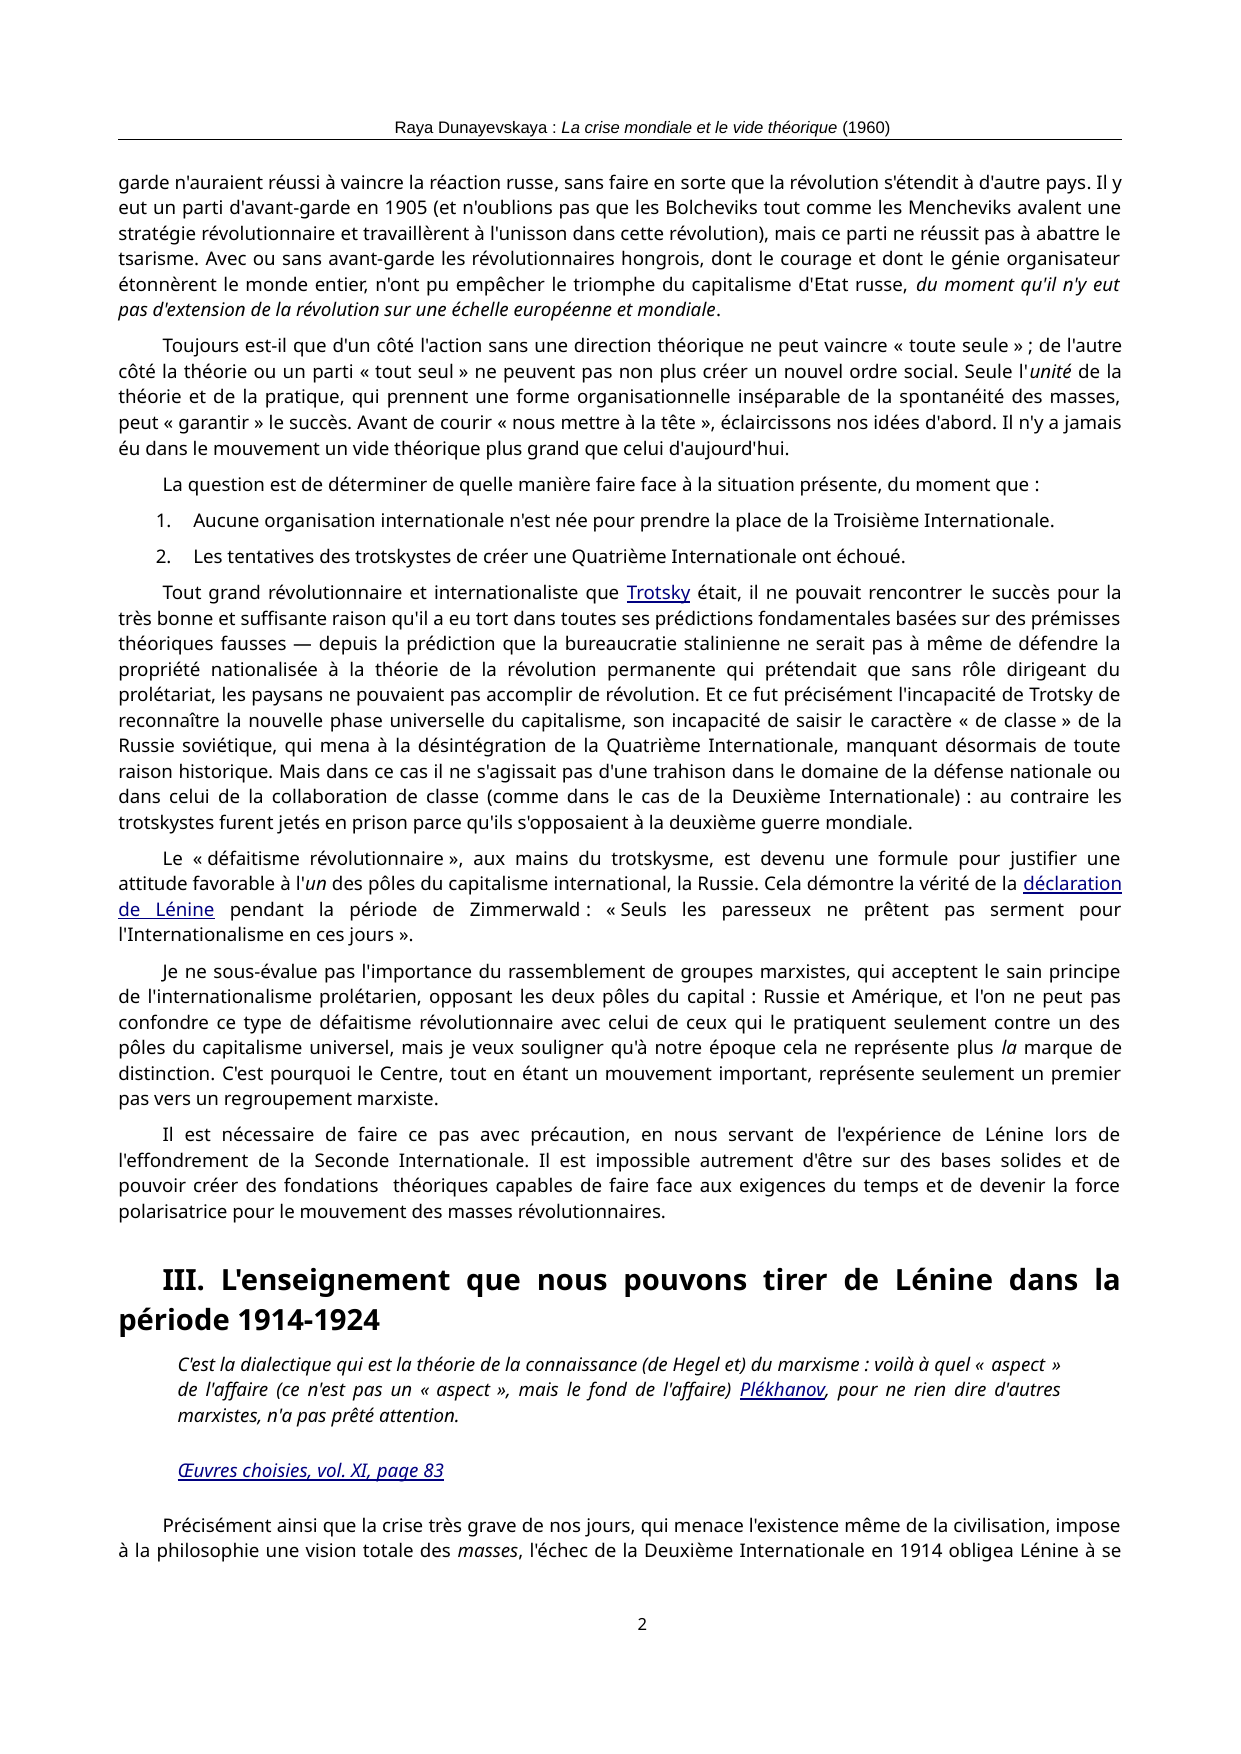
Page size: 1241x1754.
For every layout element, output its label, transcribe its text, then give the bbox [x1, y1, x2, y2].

list Aucune organisation internationale n'est née pour prendre la place de la Troisième Internationale. [156, 507, 1122, 533]
list Les tentatives des trotskystes de créer une Quatrième Internationale ont échoué. [156, 543, 1122, 569]
text C'est la dialectique qui est la théorie de la connaissance (de Hegel et) du marxisme : voilà à quel « aspect » de l'affaire (ce n'est pas un « aspect », mais le fond de l'affaire) Plékhanov, pour ne rien dire d'autres marxistes, n'a pas prêté attention. [177, 1351, 1063, 1428]
text Toujours est-il que d'un côté l'action sans une direction théorique ne peut vaincre « toute seule » ; de l'autre côté la théorie ou un parti « tout seul » ne peuvent pas non plus créer un nouvel ordre social. Seule l'unité de la théorie et de la pratique, qui prennent une forme organisationnelle inséparable de la spontanéité des masses, peut « garantir » le succès. Avant de courir « nous mettre à la tête », éclaircissons nos idées d'abord. Il n'y a jamais éu dans le mouvement un vide théorique plus grand que celui d'aujourd'hui. [118, 333, 1122, 460]
text garde n'auraient réussi à vaincre la réaction russe, sans faire en sorte que la révolution s'étendit à d'autre pays. Il y eut un parti d'avant-garde en 1905 (et n'oublions pas que les Bolcheviks tout comme les Mencheviks avalent une stratégie révolutionnaire et travaillèrent à l'unisson dans cette révolution), mais ce parti ne réussit pas à abattre le tsarisme. Avec ou sans avant-garde les révolutionnaires hongrois, dont le courage et dont le génie organisateur étonnèrent le monde entier, n'ont pu empêcher le triomphe du capitalisme d'Etat russe, du moment qu'il n'y eut pas d'extension de la révolution sur une échelle européenne et mondiale. [118, 169, 1122, 322]
text Le « défaitisme révolutionnaire », aux mains du trotskysme, est devenu une formule pour justifier une attitude favorable à l'un des pôles du capitalisme international, la Russie. Cela démontre la vérité de la déclaration de Lénine pendant la période de Zimmerwald : « Seuls les paresseux ne prêtent pas serment pour l'Internationalisme en ces jours ». [118, 845, 1122, 947]
text La question est de déterminer de quelle manière faire face à la situation présente, du moment que : [118, 471, 1122, 496]
text Précisément ainsi que la crise très grave de nos jours, qui menace l'existence même de la civilisation, impose à la philosophie une vision totale des masses, l'échec de la Deuxième Internationale en 1914 obligea Lénine à se [118, 1512, 1122, 1563]
text Tout grand révolutionnaire et internationaliste que Trotsky était, il ne pouvait rencontrer le succès pour la très bonne et suffisante raison qu'il a eu tort dans toutes ses prédictions fondamentales basées sur des prémisses théoriques fausses — depuis la prédiction que la bureaucratie stalinienne ne serait pas à même de défendre la propriété nationalisée à la théorie de la révolution permanente qui prétendait que sans rôle dirigeant du prolétariat, les paysans ne pouvaient pas accomplir de révolution. Et ce fut précisément l'incapacité de Trotsky de reconnaître la nouvelle phase universelle du capitalisme, son incapacité de saisir le caractère « de classe » de la Russie soviétique, qui mena à la désintégration de la Quatrième Internationale, manquant désormais de toute raison historique. Mais dans ce cas il ne s'agissait pas d'une trahison dans le domaine de la défense nationale ou dans celui de la collaboration de classe (comme dans le cas de la Deuxième Internationale) : au contraire les trotskystes furent jetés en prison parce qu'ils s'opposaient à la deuxième guerre mondiale. [118, 579, 1122, 834]
text Il est nécessaire de faire ce pas avec précaution, en nous servant de l'expérience de Lénine lors de l'effondrement de la Seconde Internationale. Il est impossible autrement d'être sur des bases solides et de pouvoir créer des fondations théoriques capables de faire face aux exigences du temps et de devenir la force polarisatrice pour le mouvement des masses révolutionnaires. [118, 1122, 1122, 1224]
subtitle III. L'enseignement que nous pouvons tirer de Lénine dans la période 1914-1924 [118, 1259, 1122, 1339]
text Œuvres choisies, vol. XI, page 83 [177, 1457, 1063, 1483]
text Je ne sous-évalue pas l'importance du rassemblement de groupes marxistes, qui acceptent le sain principe de l'internationalisme prolétarien, opposant les deux pôles du capital : Russie et Amérique, et l'on ne peut pas confondre ce type de défaitisme révolutionnaire avec celui de ceux qui le pratiquent seulement contre un des pôles du capitalisme universel, mais je veux souligner qu'à notre époque cela ne représente plus la marque de distinction. C'est pourquoi le Centre, tout en étant un mouvement important, représente seulement un premier pas vers un regroupement marxiste. [118, 958, 1122, 1111]
